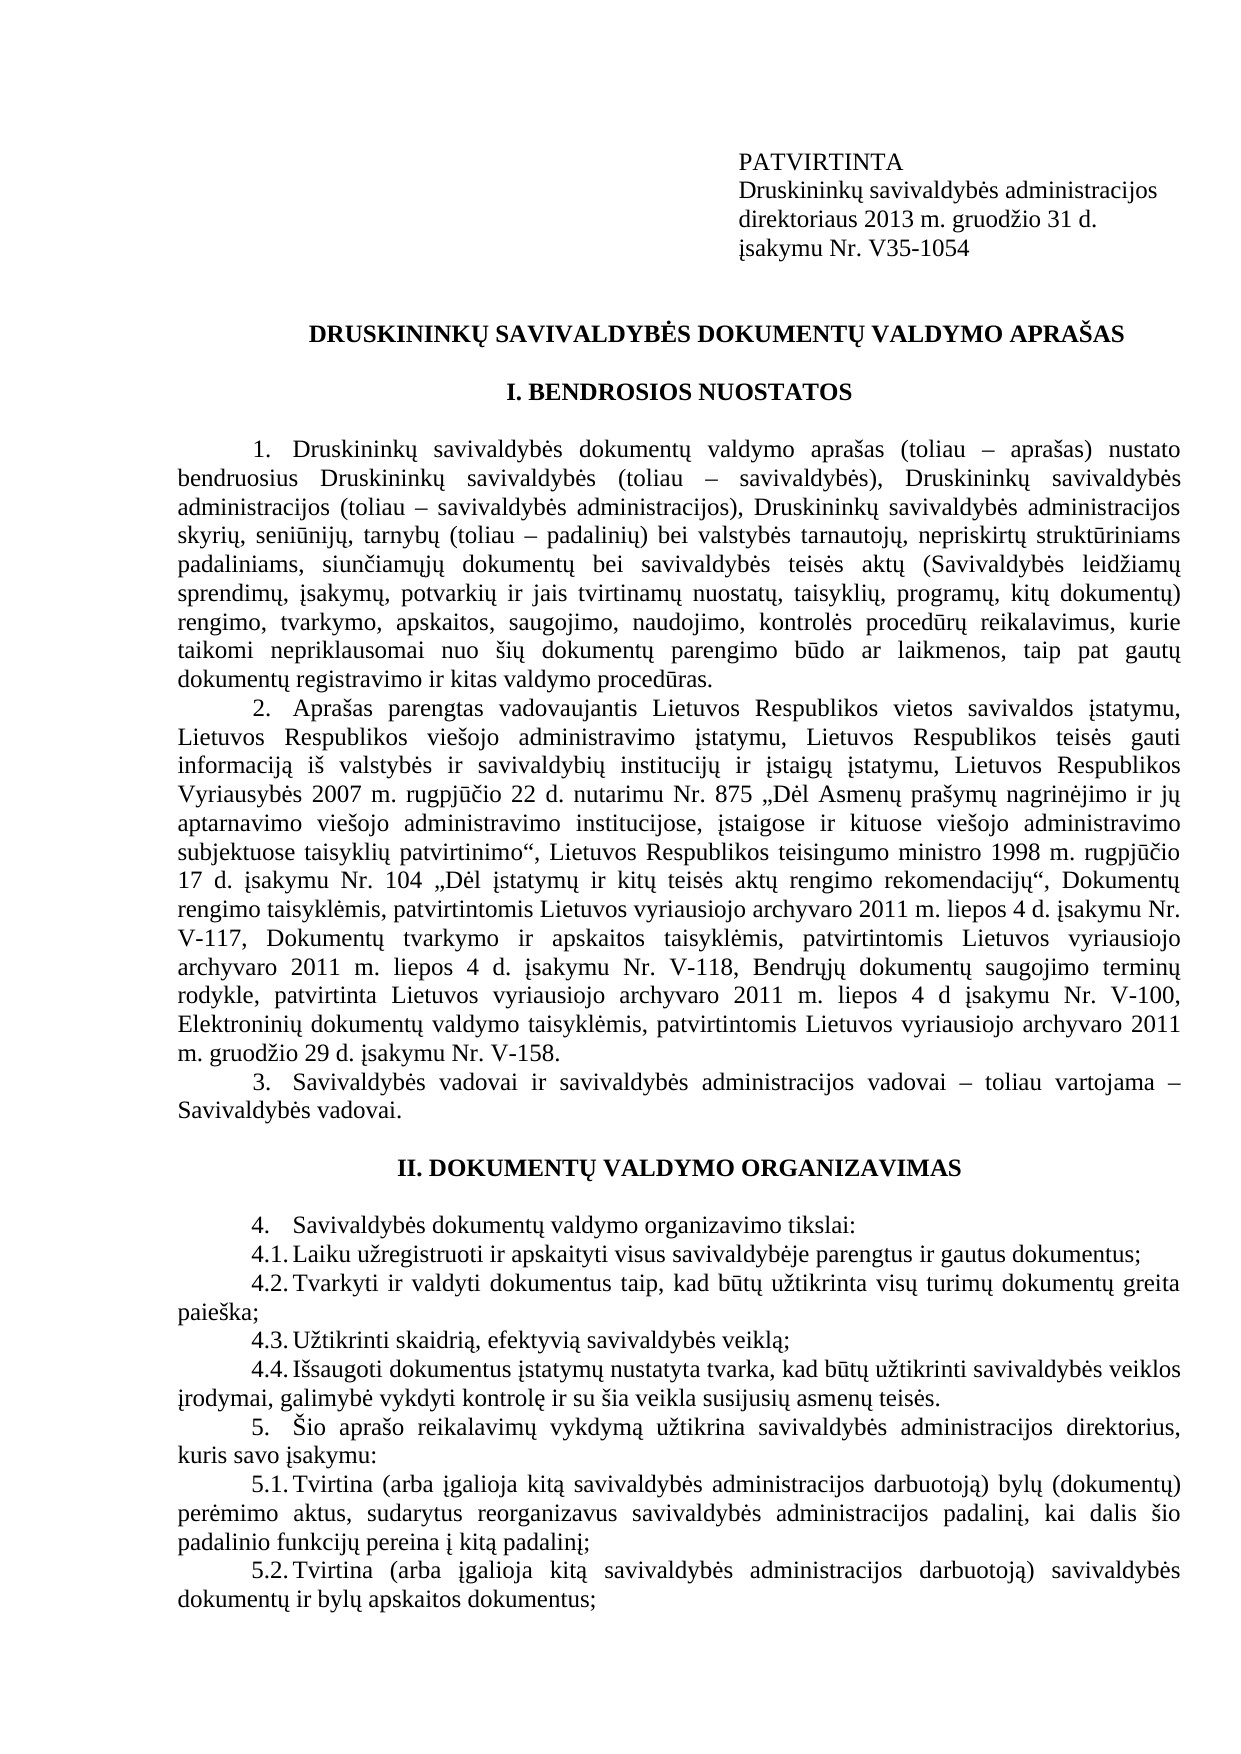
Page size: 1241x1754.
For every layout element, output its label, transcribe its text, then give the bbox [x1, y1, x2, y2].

text PATVIRTINTA [738, 147, 1181, 176]
text Druskininkų savivaldybės administracijos [738, 176, 1181, 204]
text DRUSKININKŲ SAVIVALDYBĖS DOKUMENTŲ VALDYMO APRAŠAS [177, 319, 1181, 348]
text 4. Savivaldybės dokumentų valdymo organizavimo tikslai: [177, 1211, 1181, 1239]
text I. BENDROSIOS NUOSTATOS [177, 377, 1181, 406]
text 5.1. Tvirtina (arba įgalioja kitą savivaldybės administracijos darbuotoją) bylų (dokumentų) perėmimo aktus, sudarytus reorganizavus savivaldybės administracijos padalinį, kai dalis šio padalinio funkcijų pereina į kitą padalinį; [177, 1469, 1181, 1556]
text įsakymu Nr. V35-1054 [738, 233, 1181, 262]
text 5.2. Tvirtina (arba įgalioja kitą savivaldybės administracijos darbuotoją) savivaldybės dokumentų ir bylų apskaitos dokumentus; [177, 1556, 1181, 1613]
text 4.4. Išsaugoti dokumentus įstatymų nustatyta tvarka, kad būtų užtikrinti savivaldybės veiklos įrodymai, galimybė vykdyti kontrolę ir su šia veikla susijusių asmenų teisės. [177, 1354, 1181, 1412]
text 4.2. Tvarkyti ir valdyti dokumentus taip, kad būtų užtikrinta visų turimų dokumentų greita paieška; [177, 1268, 1181, 1326]
text 5. Šio aprašo reikalavimų vykdymą užtikrina savivaldybės administracijos direktorius, kuris savo įsakymu: [177, 1412, 1181, 1469]
text 3. Savivaldybės vadovai ir savivaldybės administracijos vadovai – toliau vartojama – Savivaldybės vadovai. [177, 1067, 1181, 1124]
text direktoriaus 2013 m. gruodžio 31 d. [738, 204, 1181, 233]
text 4.1. Laiku užregistruoti ir apskaityti visus savivaldybėje parengtus ir gautus dokumentus; [177, 1239, 1181, 1268]
text 1. Druskininkų savivaldybės dokumentų valdymo aprašas (toliau – aprašas) nustato bendruosius Druskininkų savivaldybės (toliau – savivaldybės), Druskininkų savivaldybės administracijos (toliau – savivaldybės administracijos), Druskininkų savivaldybės administracijos skyrių, seniūnijų, tarnybų (toliau – padalinių) bei valstybės tarnautojų, nepriskirtų struktūriniams padaliniams, siunčiamųjų dokumentų bei savivaldybės teisės aktų (Savivaldybės leidžiamų sprendimų, įsakymų, potvarkių ir jais tvirtinamų nuostatų, taisyklių, programų, kitų dokumentų) rengimo, tvarkymo, apskaitos, saugojimo, naudojimo, kontrolės procedūrų reikalavimus, kurie taikomi nepriklausomai nuo šių dokumentų parengimo būdo ar laikmenos, taip pat gautų dokumentų registravimo ir kitas valdymo procedūras. [177, 434, 1181, 693]
text 4.3. Užtikrinti skaidrią, efektyvią savivaldybės veiklą; [177, 1326, 1181, 1354]
text II. DOKUMENTŲ VALDYMO ORGANIZAVIMAS [177, 1153, 1181, 1182]
text 2. Aprašas parengtas vadovaujantis Lietuvos Respublikos vietos savivaldos įstatymu, Lietuvos Respublikos viešojo administravimo įstatymu, Lietuvos Respublikos teisės gauti informaciją iš valstybės ir savivaldybių institucijų ir įstaigų įstatymu, Lietuvos Respublikos Vyriausybės 2007 m. rugpjūčio 22 d. nutarimu Nr. 875 „Dėl Asmenų prašymų nagrinėjimo ir jų aptarnavimo viešojo administravimo institucijose, įstaigose ir kituose viešojo administravimo subjektuose taisyklių patvirtinimo“, Lietuvos Respublikos teisingumo ministro 1998 m. rugpjūčio 17 d. įsakymu Nr. 104 „Dėl įstatymų ir kitų teisės aktų rengimo rekomendacijų“, Dokumentų rengimo taisyklėmis, patvirtintomis Lietuvos vyriausiojo archyvaro 2011 m. liepos 4 d. įsakymu Nr. V-117, Dokumentų tvarkymo ir apskaitos taisyklėmis, patvirtintomis Lietuvos vyriausiojo archyvaro 2011 m. liepos 4 d. įsakymu Nr. V-118, Bendrųjų dokumentų saugojimo terminų rodykle, patvirtinta Lietuvos vyriausiojo archyvaro 2011 m. liepos 4 d įsakymu Nr. V-100, Elektroninių dokumentų valdymo taisyklėmis, patvirtintomis Lietuvos vyriausiojo archyvaro 2011 m. gruodžio 29 d. įsakymu Nr. V-158. [177, 693, 1181, 1067]
